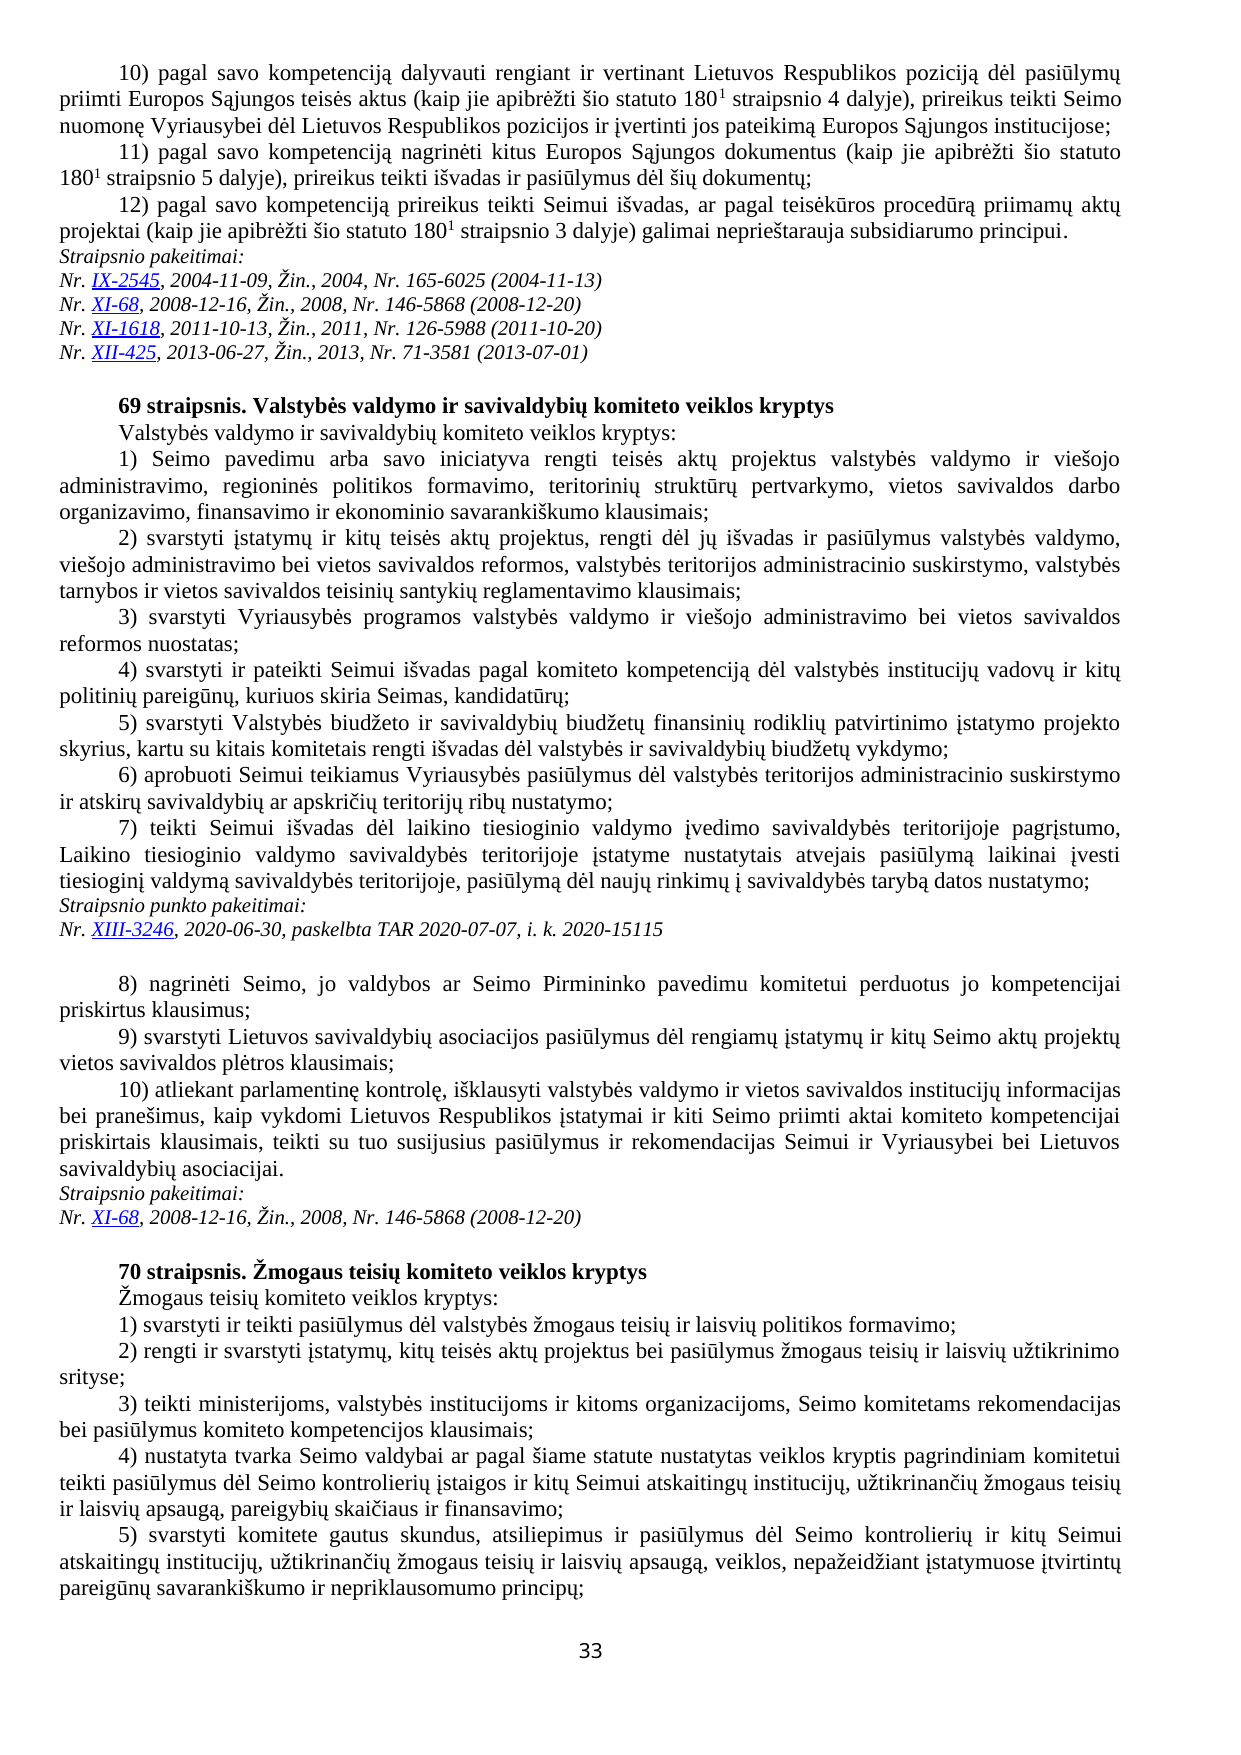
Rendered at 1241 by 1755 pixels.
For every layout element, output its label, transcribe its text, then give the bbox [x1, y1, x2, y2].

text 1) svarstyti ir teikti pasiūlymus dėl valstybės žmogaus teisių ir laisvių politikos formavimo; [59, 1311, 1122, 1337]
text Nr. XIII-3246, 2020-06-30, paskelbta TAR 2020-07-07, i. k. 2020-15115 [59, 917, 1122, 941]
text Straipsnio pakeitimai: [59, 243, 1122, 268]
text 70 straipsnis. Žmogaus teisių komiteto veiklos kryptys [59, 1258, 1122, 1284]
text 69 straipsnis. Valstybės valdymo ir savivaldybių komiteto veiklos kryptys [59, 393, 1122, 419]
text 9) svarstyti Lietuvos savivaldybių asociacijos pasiūlymus dėl rengiamų įstatymų ir kitų Seimo aktų projektų vietos savivaldos plėtros klausimais; [59, 1023, 1122, 1076]
text 12) pagal savo kompetenciją prireikus teikti Seimui išvadas, ar pagal teisėkūros procedūrą priimamų aktų projektai (kaip jie apibrėžti šio statuto 1801 straipsnio 3 dalyje) galimai neprieštarauja subsidiarumo principui. [59, 191, 1122, 243]
text Žmogaus teisių komiteto veiklos kryptys: [59, 1284, 1122, 1311]
text 7) teikti Seimui išvadas dėl laikino tiesioginio valdymo įvedimo savivaldybės teritorijoje pagrįstumo, Laikino tiesioginio valdymo savivaldybės teritorijoje įstatyme nustatytais atvejais pasiūlymą laikinai įvesti tiesioginį valdymą savivaldybės teritorijoje, pasiūlymą dėl naujų rinkimų į savivaldybės tarybą datos nustatymo; [59, 814, 1122, 893]
text 10) pagal savo kompetenciją dalyvauti rengiant ir vertinant Lietuvos Respublikos poziciją dėl pasiūlymų priimti Europos Sąjungos teisės aktus (kaip jie apibrėžti šio statuto 1801 straipsnio 4 dalyje), prireikus teikti Seimo nuomonę Vyriausybei dėl Lietuvos Respublikos pozicijos ir įvertinti jos pateikimą Europos Sąjungos institucijose; [59, 59, 1122, 138]
text Nr. XI-1618, 2011-10-13, Žin., 2011, Nr. 126-5988 (2011-10-20) [59, 316, 1122, 340]
text Straipsnio punkto pakeitimai: [59, 893, 1122, 917]
text 1) Seimo pavedimu arba savo iniciatyva rengti teisės aktų projektus valstybės valdymo ir viešojo administravimo, regioninės politikos formavimo, teritorinių struktūrų pertvarkymo, vietos savivaldos darbo organizavimo, finansavimo ir ekonominio savarankiškumo klausimais; [59, 445, 1122, 524]
text 2) rengti ir svarstyti įstatymų, kitų teisės aktų projektus bei pasiūlymus žmogaus teisių ir laisvių užtikrinimo srityse; [59, 1337, 1122, 1390]
text 11) pagal savo kompetenciją nagrinėti kitus Europos Sąjungos dokumentus (kaip jie apibrėžti šio statuto 1801 straipsnio 5 dalyje), prireikus teikti išvadas ir pasiūlymus dėl šių dokumentų; [59, 138, 1122, 191]
text Nr. IX-2545, 2004-11-09, Žin., 2004, Nr. 165-6025 (2004-11-13) [59, 268, 1122, 292]
text Nr. XII-425, 2013-06-27, Žin., 2013, Nr. 71-3581 (2013-07-01) [59, 340, 1122, 364]
text 4) nustatyta tvarka Seimo valdybai ar pagal šiame statute nustatytas veiklos kryptis pagrindiniam komitetui teikti pasiūlymus dėl Seimo kontrolierių įstaigos ir kitų Seimui atskaitingų institucijų, užtikrinančių žmogaus teisių ir laisvių apsaugą, pareigybių skaičiaus ir finansavimo; [59, 1442, 1122, 1521]
text 6) aprobuoti Seimui teikiamus Vyriausybės pasiūlymus dėl valstybės teritorijos administracinio suskirstymo ir atskirų savivaldybių ar apskričių teritorijų ribų nustatymo; [59, 762, 1122, 814]
text 3) svarstyti Vyriausybės programos valstybės valdymo ir viešojo administravimo bei vietos savivaldos reformos nuostatas; [59, 603, 1122, 656]
text 5) svarstyti Valstybės biudžeto ir savivaldybių biudžetų finansinių rodiklių patvirtinimo įstatymo projekto skyrius, kartu su kitais komitetais rengti išvadas dėl valstybės ir savivaldybių biudžetų vykdymo; [59, 709, 1122, 762]
text Valstybės valdymo ir savivaldybių komiteto veiklos kryptys: [59, 419, 1122, 445]
text 10) atliekant parlamentinę kontrolę, išklausyti valstybės valdymo ir vietos savivaldos institucijų informacijas bei pranešimus, kaip vykdomi Lietuvos Respublikos įstatymai ir kiti Seimo priimti aktai komiteto kompetencijai priskirtais klausimais, teikti su tuo susijusius pasiūlymus ir rekomendacijas Seimui ir Vyriausybei bei Lietuvos savivaldybių asociacijai. [59, 1076, 1122, 1181]
text Straipsnio pakeitimai: [59, 1181, 1122, 1205]
text 4) svarstyti ir pateikti Seimui išvadas pagal komiteto kompetenciją dėl valstybės institucijų vadovų ir kitų politinių pareigūnų, kuriuos skiria Seimas, kandidatūrų; [59, 656, 1122, 709]
text 3) teikti ministerijoms, valstybės institucijoms ir kitoms organizacijoms, Seimo komitetams rekomendacijas bei pasiūlymus komiteto kompetencijos klausimais; [59, 1390, 1122, 1442]
text 8) nagrinėti Seimo, jo valdybos ar Seimo Pirmininko pavedimu komitetui perduotus jo kompetencijai priskirtus klausimus; [59, 970, 1122, 1023]
text 2) svarstyti įstatymų ir kitų teisės aktų projektus, rengti dėl jų išvadas ir pasiūlymus valstybės valdymo, viešojo administravimo bei vietos savivaldos reformos, valstybės teritorijos administracinio suskirstymo, valstybės tarnybos ir vietos savivaldos teisinių santykių reglamentavimo klausimais; [59, 524, 1122, 603]
text 5) svarstyti komitete gautus skundus, atsiliepimus ir pasiūlymus dėl Seimo kontrolierių ir kitų Seimui atskaitingų institucijų, užtikrinančių žmogaus teisių ir laisvių apsaugą, veiklos, nepažeidžiant įstatymuose įtvirtintų pareigūnų savarankiškumo ir nepriklausomumo principų; [59, 1521, 1122, 1601]
text Nr. XI-68, 2008-12-16, Žin., 2008, Nr. 146-5868 (2008-12-20) [59, 292, 1122, 316]
text Nr. XI-68, 2008-12-16, Žin., 2008, Nr. 146-5868 (2008-12-20) [59, 1205, 1122, 1229]
